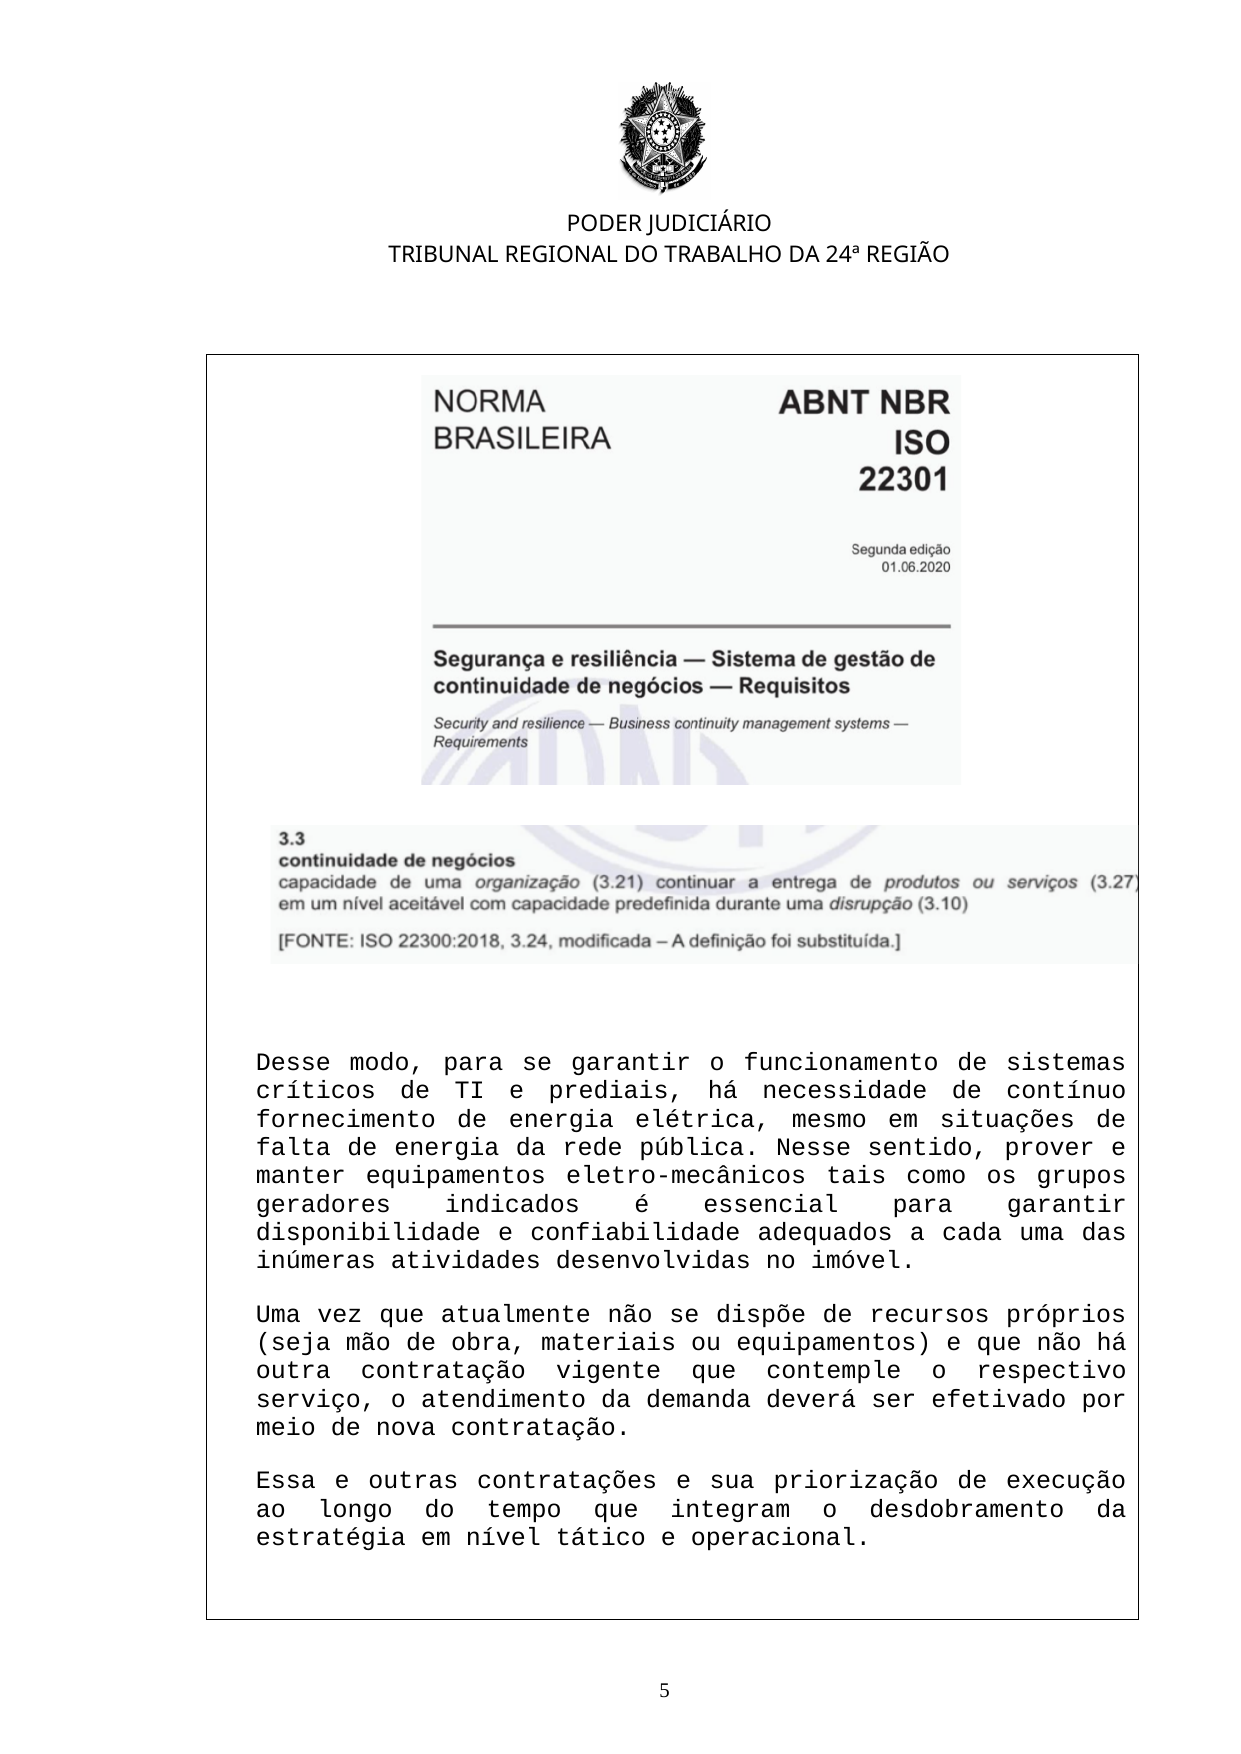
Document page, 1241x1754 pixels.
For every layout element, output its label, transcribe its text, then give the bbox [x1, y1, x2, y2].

table_cell Desse modo, para se garantir o funcionamento de sistemas críticos de TI e prediais, há necessidade de contínuo fornecimento de energia elétrica, mesmo em situações de falta de energia da rede pública. Nesse sentido, prover e manter equipamentos eletro-mecânicos tais como os grupos geradores indicados é essencial para garantir disponibilidade e confiabilidade adequados a cada uma das inúmeras atividades desenvolvidas no imóvel. Uma vez que atualmente não se dispõe de recursos próprios (seja mão de obra, materiais ou equipamentos) e que não há outra contratação vigente que contemple o respectivo serviço, o atendimento da demanda deverá ser efetivado por meio de nova contratação. Essa e outras contratações e sua priorização de execução ao longo do tempo que integram o desdobramento da estratégia em nível tático e operacional. [207, 355, 1138, 1619]
picture [421, 375, 962, 785]
picture [618, 82, 711, 200]
picture [270, 825, 1139, 964]
